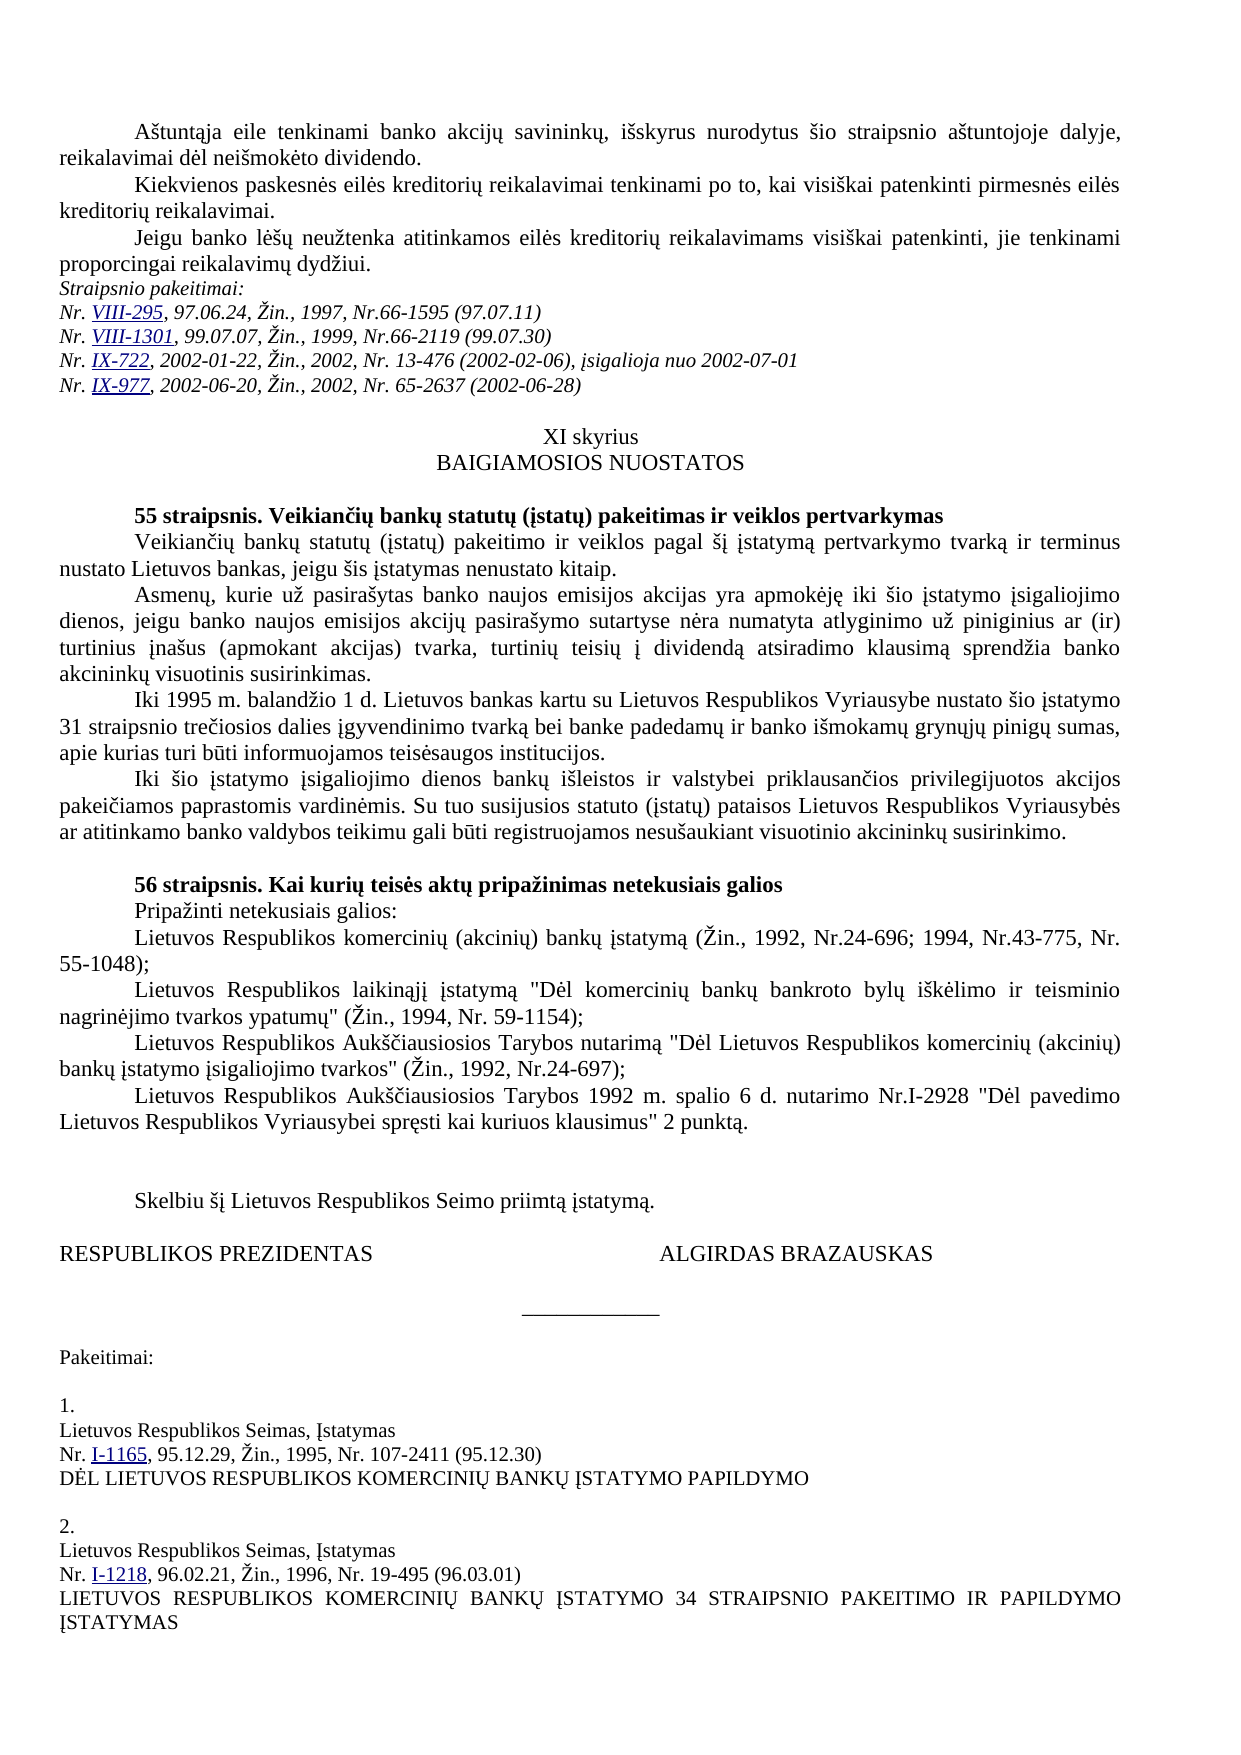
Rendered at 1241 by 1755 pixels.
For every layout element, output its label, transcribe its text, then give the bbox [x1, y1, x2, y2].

text Nr. VIII-1301, 99.07.07, Žin., 1999, Nr.66-2119 (99.07.30) [59, 324, 1122, 348]
text Nr. I-1218, 96.02.21, Žin., 1996, Nr. 19-495 (96.03.01) [59, 1562, 1122, 1586]
text Pakeitimai: [59, 1345, 1122, 1369]
text Iki šio įstatymo įsigaliojimo dienos bankų išleistos ir valstybei priklausančios privilegijuotos akcijos pakeičiamos paprastomis vardinėmis. Su tuo susijusios statuto (įstatų) pataisos Lietuvos Respublikos Vyriausybės ar atitinkamo banko valdybos teikimu gali būti registruojamos nesušaukiant visuotinio akcininkų susirinkimo. [59, 766, 1122, 844]
text Nr. VIII-295, 97.06.24, Žin., 1997, Nr.66-1595 (97.07.11) [59, 300, 1122, 324]
text Skelbiu šį Lietuvos Respublikos Seimo priimtą įstatymą. [59, 1187, 1122, 1213]
text DĖL LIETUVOS RESPUBLIKOS KOMERCINIŲ BANKŲ ĮSTATYMO PAPILDYMO [59, 1466, 1122, 1490]
text Jeigu banko lėšų neužtenka atitinkamos eilės kreditorių reikalavimams visiškai patenkinti, jie tenkinami proporcingai reikalavimų dydžiui. [59, 223, 1122, 276]
text 2. [59, 1514, 1122, 1538]
text BAIGIAMOSIOS NUOSTATOS [59, 449, 1122, 476]
text Nr. IX-977, 2002-06-20, Žin., 2002, Nr. 65-2637 (2002-06-28) [59, 372, 1122, 397]
text ____________ [59, 1293, 1122, 1319]
text 1. [59, 1393, 1122, 1417]
text Aštuntąja eile tenkinami banko akcijų savininkų, išskyrus nurodytus šio straipsnio aštuntojoje dalyje, reikalavimai dėl neišmokėto dividendo. [59, 118, 1122, 171]
text Lietuvos Respublikos Seimas, Įstatymas [59, 1538, 1122, 1562]
text 55 straipsnis. Veikiančių bankų statutų (įstatų) pakeitimas ir veiklos pertvarkymas [59, 502, 1122, 528]
text Veikiančių bankų statutų (įstatų) pakeitimo ir veiklos pagal šį įstatymą pertvarkymo tvarką ir terminus nustato Lietuvos bankas, jeigu šis įstatymas nenustato kitaip. [59, 528, 1122, 581]
text Pripažinti netekusiais galios: [59, 897, 1122, 924]
text Kiekvienos paskesnės eilės kreditorių reikalavimai tenkinami po to, kai visiškai patenkinti pirmesnės eilės kreditorių reikalavimai. [59, 171, 1122, 223]
text Nr. I-1165, 95.12.29, Žin., 1995, Nr. 107-2411 (95.12.30) [59, 1442, 1122, 1466]
text Nr. IX-722, 2002-01-22, Žin., 2002, Nr. 13-476 (2002-02-06), įsigalioja nuo 2002-07-01 [59, 348, 1122, 372]
text LIETUVOS RESPUBLIKOS KOMERCINIŲ BANKŲ ĮSTATYMO 34 STRAIPSNIO PAKEITIMO IR PAPILDYMO ĮSTATYMAS [59, 1586, 1122, 1634]
text XI skyrius [59, 423, 1122, 449]
text RESPUBLIKOS PREZIDENTAS ALGIRDAS BRAZAUSKAS [59, 1240, 1122, 1266]
text 56 straipsnis. Kai kurių teisės aktų pripažinimas netekusiais galios [59, 871, 1122, 897]
text Lietuvos Respublikos komercinių (akcinių) bankų įstatymą (Žin., 1992, Nr.24-696; 1994, Nr.43-775, Nr. 55-1048); [59, 924, 1122, 976]
text Lietuvos Respublikos laikinąjį įstatymą "Dėl komercinių bankų bankroto bylų iškėlimo ir teisminio nagrinėjimo tvarkos ypatumų" (Žin., 1994, Nr. 59-1154); [59, 976, 1122, 1029]
text Lietuvos Respublikos Seimas, Įstatymas [59, 1417, 1122, 1442]
text Lietuvos Respublikos Aukščiausiosios Tarybos 1992 m. spalio 6 d. nutarimo Nr.I-2928 "Dėl pavedimo Lietuvos Respublikos Vyriausybei spręsti kai kuriuos klausimus" 2 punktą. [59, 1082, 1122, 1134]
text Lietuvos Respublikos Aukščiausiosios Tarybos nutarimą "Dėl Lietuvos Respublikos komercinių (akcinių) bankų įstatymo įsigaliojimo tvarkos" (Žin., 1992, Nr.24-697); [59, 1029, 1122, 1082]
text Asmenų, kurie už pasirašytas banko naujos emisijos akcijas yra apmokėję iki šio įstatymo įsigaliojimo dienos, jeigu banko naujos emisijos akcijų pasirašymo sutartyse nėra numatyta atlyginimo už piniginius ar (ir) turtinius įnašus (apmokant akcijas) tvarka, turtinių teisių į dividendą atsiradimo klausimą sprendžia banko akcininkų visuotinis susirinkimas. [59, 581, 1122, 686]
text Iki 1995 m. balandžio 1 d. Lietuvos bankas kartu su Lietuvos Respublikos Vyriausybe nustato šio įstatymo 31 straipsnio trečiosios dalies įgyvendinimo tvarką bei banke padedamų ir banko išmokamų grynųjų pinigų sumas, apie kurias turi būti informuojamos teisėsaugos institucijos. [59, 686, 1122, 766]
text Straipsnio pakeitimai: [59, 276, 1122, 300]
